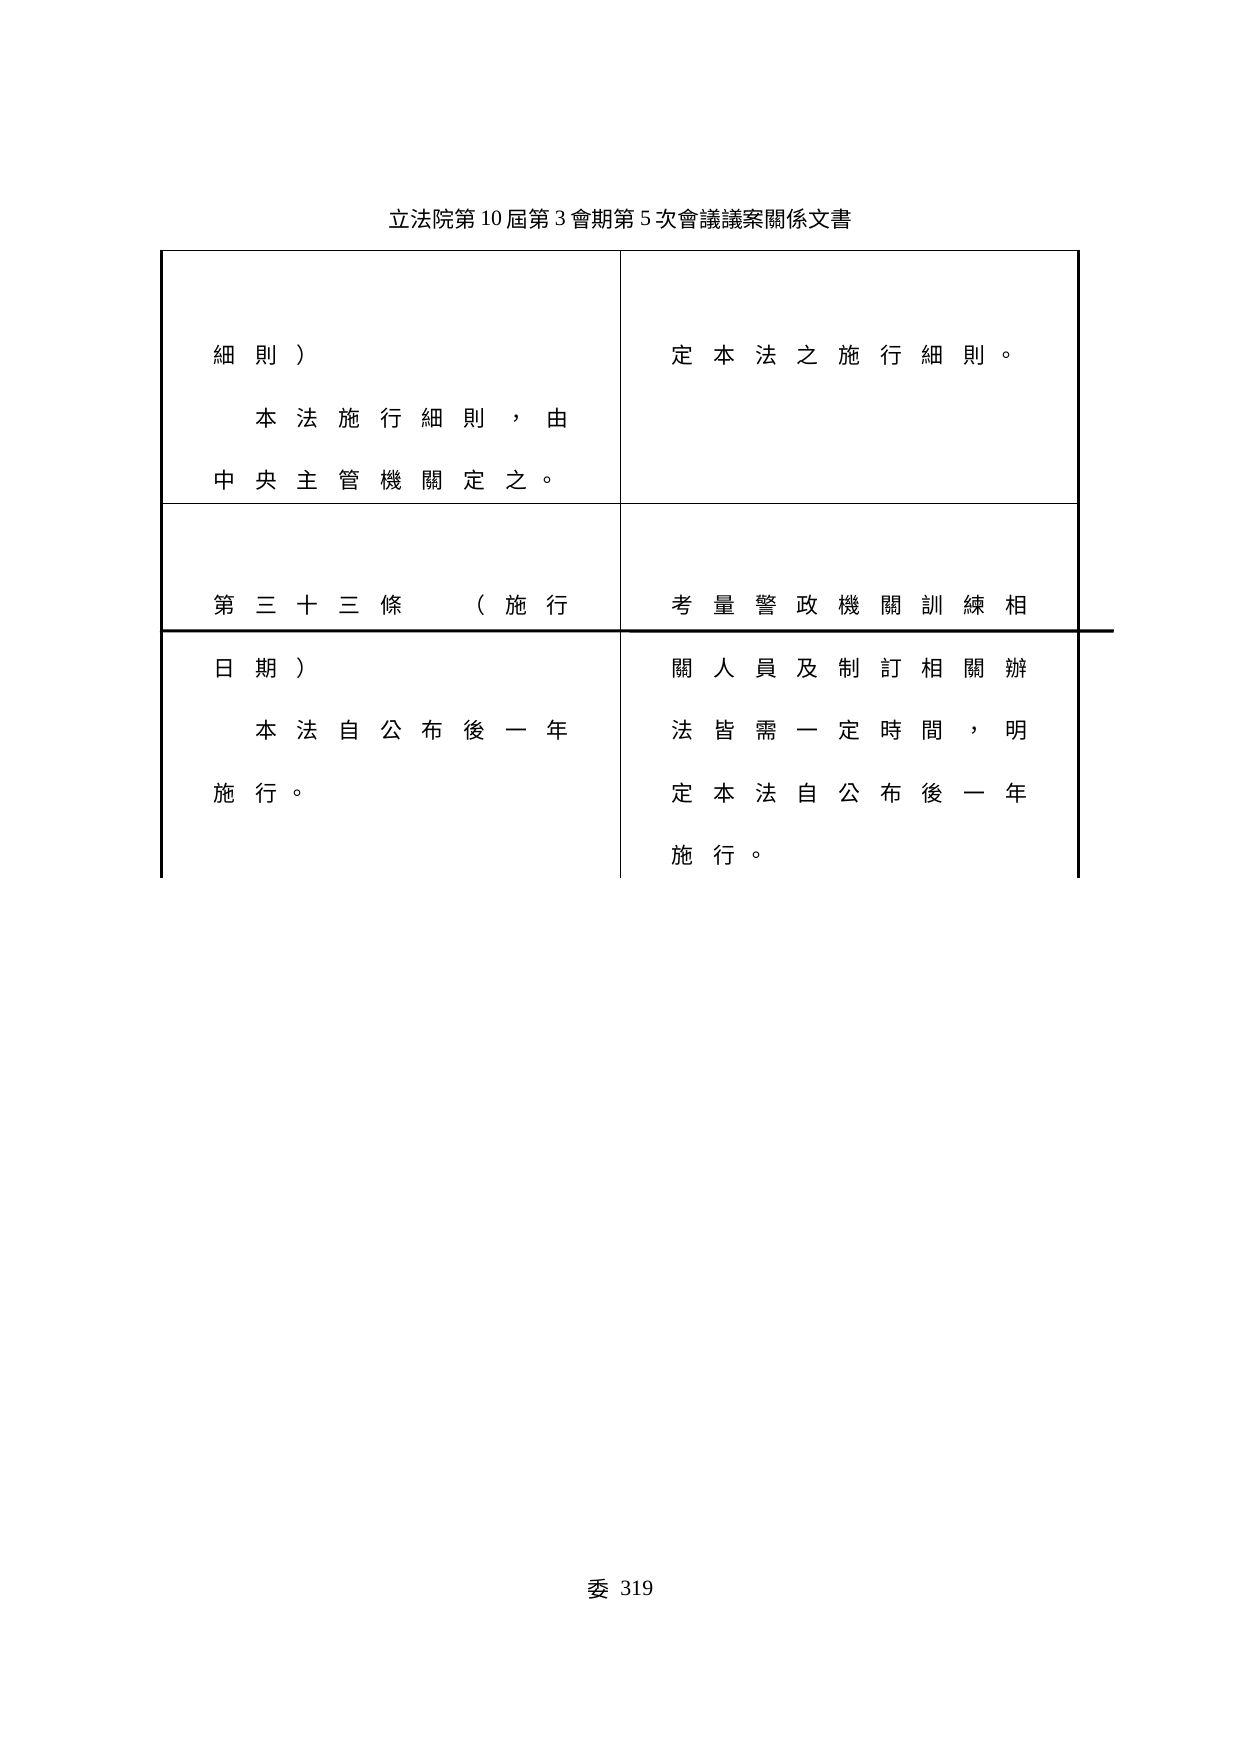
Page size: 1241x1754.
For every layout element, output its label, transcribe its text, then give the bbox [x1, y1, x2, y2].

table_cell 細則） 本法施行細則，由中央主管機關定之。 [163, 251, 620, 503]
table_cell 關人員及制訂相關辦法皆需一定時間，明定本法自公布後一年施行。 [621, 633, 1077, 878]
table_cell 日期） 本法自公布後一年施行。 [163, 633, 620, 878]
table_cell 定本法之施行細則。 [621, 251, 1077, 503]
table_cell 考量警政機關訓練相 [621, 504, 1077, 629]
table_cell 第三十三條 （施行 [163, 504, 620, 629]
